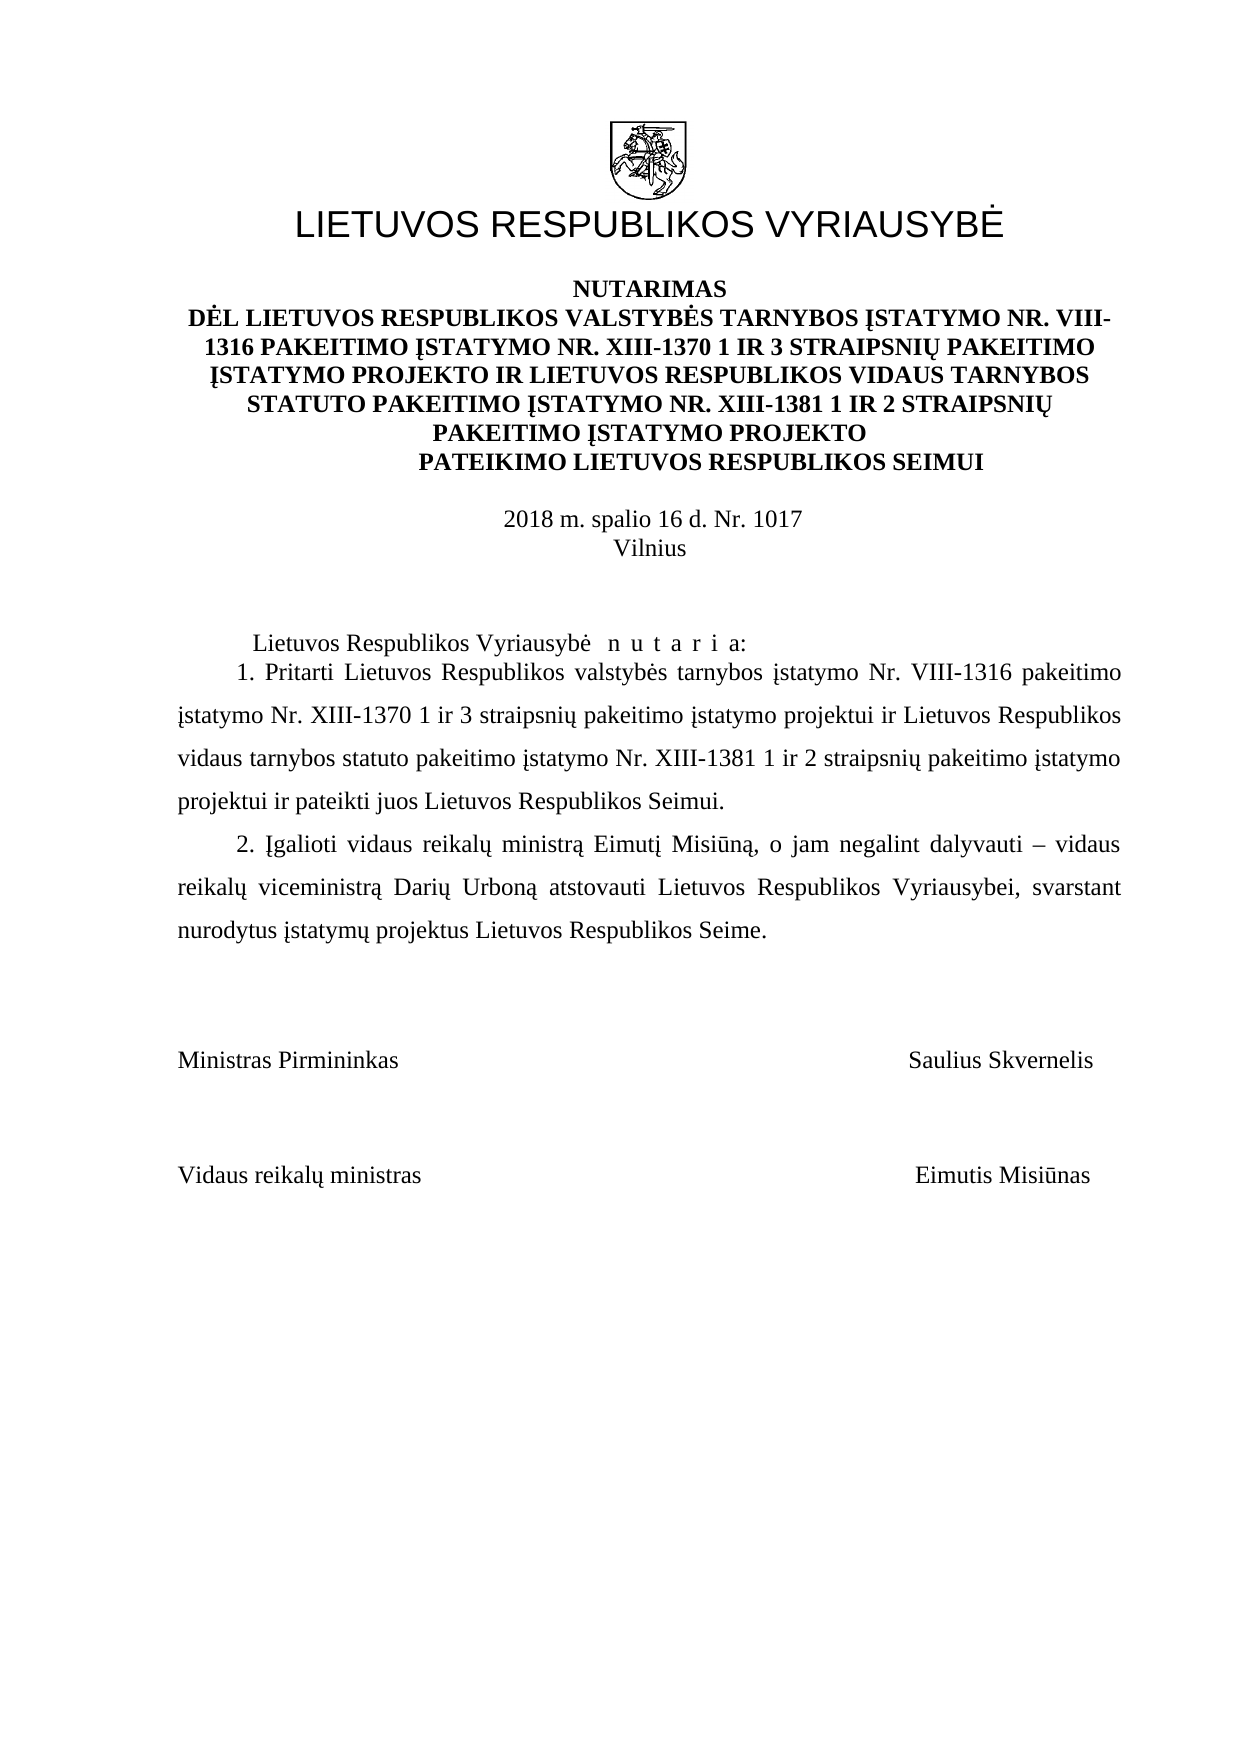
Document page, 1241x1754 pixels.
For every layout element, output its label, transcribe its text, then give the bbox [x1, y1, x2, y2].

text Lietuvos Respublikos Vyriausybė [177, 202, 1122, 246]
text Ministras Pirmininkas Saulius Skvernelis [177, 1045, 1122, 1074]
text 1. Pritarti Lietuvos Respublikos valstybės tarnybos įstatymo Nr. VIII-1316 pakeitimo įstatymo Nr. XIII-1370 1 ir 3 straipsnių pakeitimo įstatymo projektui ir Lietuvos Respublikos vidaus tarnybos statuto pakeitimo įstatymo Nr. XIII-1381 1 ir 2 straipsnių pakeitimo įstatymo projektui ir pateikti juos Lietuvos Respublikos Seimui. [177, 657, 1122, 815]
text 2. Įgalioti vidaus reikalų ministrą Eimutį Misiūną, o jam negalint dalyvauti – vidaus reikalų viceministrą Darių Urboną atstovauti Lietuvos Respublikos Vyriausybei, svarstant nurodytus įstatymų projektus Lietuvos Respublikos Seime. [177, 829, 1122, 944]
text Vilnius [177, 533, 1122, 562]
text ĮSTATYMO PROJEKTO IR LIETUVOS RESPUBLIKOS VIDAUS TARNYBOS STATUTO PAKEITIMO ĮSTATYMO NR. XIII-1381 1 ir 2 STRAIPSNIų PAKEITIMO ĮSTATYMo projekto [177, 361, 1122, 447]
text PATEIKIMO LIETUVOS RESPUBLIKOS SEIMUI [177, 447, 1122, 476]
text nutarimas [177, 274, 1122, 303]
text 2018 m. spalio 16 d. Nr. 1017 [177, 504, 1122, 533]
text Vidaus reikalų ministras Eimutis Misiūnas [177, 1160, 1122, 1189]
text DĖL LIETUVOS RESPUBLIKOS VALSTYBĖS TARNYBOS ĮSTATYMO NR. viii-1316 pakeitimo įstatymo nr. xiii-1370 1 ir 3 STRAIPSNIų PAKEITIMO [177, 303, 1122, 361]
text Lietuvos Respublikos Vyriausybė nutaria: [177, 619, 1122, 657]
